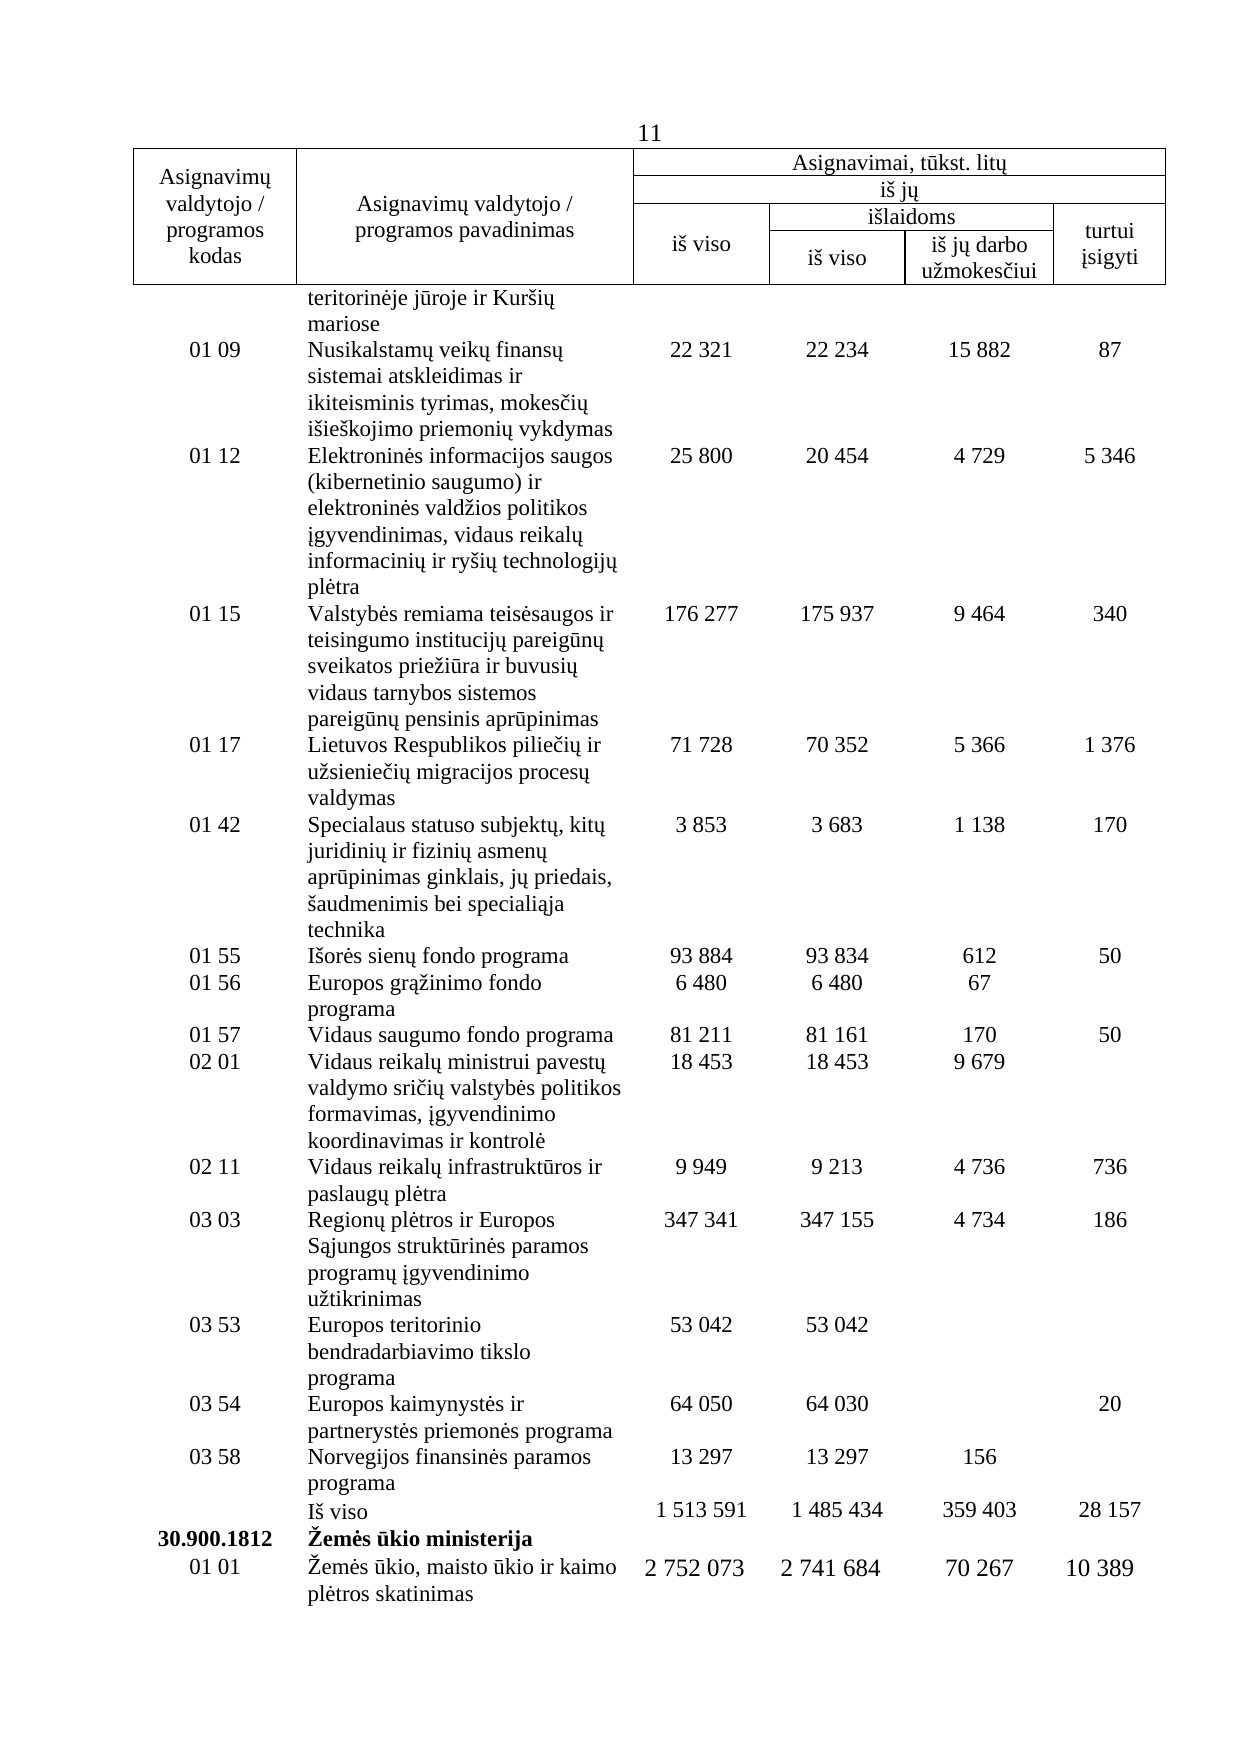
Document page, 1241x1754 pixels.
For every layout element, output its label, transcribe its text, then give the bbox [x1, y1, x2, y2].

table_cell 9 464 [905, 600, 1054, 732]
table_cell 340 [1054, 600, 1166, 732]
table_cell 01 01 [134, 1553, 296, 1606]
table_cell [1054, 969, 1166, 1021]
table_cell iš viso [770, 231, 904, 283]
table_cell 186 [1054, 1206, 1166, 1311]
table_cell 28 157 [1054, 1496, 1166, 1524]
table_cell 81 211 [633, 1021, 769, 1048]
table_cell 50 [1054, 943, 1166, 969]
table_cell 02 11 [134, 1153, 296, 1206]
table_cell Žemės ūkio, maisto ūkio ir kaimo plėtros skatinimas [296, 1553, 633, 1606]
table_cell [905, 285, 1054, 336]
table_cell 93 834 [769, 943, 905, 969]
table_cell iš jų darbo užmokesčiui [906, 231, 1053, 283]
table_cell 9 679 [905, 1048, 1054, 1153]
table_cell 25 800 [633, 442, 769, 600]
table_cell 5 366 [905, 732, 1054, 811]
table_cell Europos teritorinio bendradarbiavimo tikslo programa [296, 1311, 633, 1390]
table_cell Specialaus statuso subjektų, kitų juridinių ir fizinių asmenų aprūpinimas ginklais, jų priedais, šaudmenimis bei specialiąja technika [296, 811, 633, 942]
table_cell 9 949 [633, 1153, 769, 1206]
table_cell 03 03 [134, 1206, 296, 1311]
table_cell 13 297 [633, 1443, 769, 1496]
table_cell 612 [905, 943, 1054, 969]
table_cell Europos grąžinimo fondo programa [296, 969, 633, 1021]
table_cell 176 277 [633, 600, 769, 732]
table_cell 4 729 [905, 442, 1054, 600]
table_cell 18 453 [633, 1048, 769, 1153]
table_cell iš jų [634, 176, 1165, 202]
table_header Asignavimų valdytojo / programos kodas [134, 149, 296, 283]
table_header Asignavimų valdytojo / programos pavadinimas [297, 149, 633, 283]
table_cell 03 58 [134, 1443, 296, 1496]
table_cell 13 297 [769, 1443, 905, 1496]
table_cell 1 376 [1054, 732, 1166, 811]
table_cell 81 161 [769, 1021, 905, 1048]
table_cell Europos kaimynystės ir partnerystės priemonės programa [296, 1390, 633, 1443]
table_cell 9 213 [769, 1153, 905, 1206]
table_cell 6 480 [633, 969, 769, 1021]
table_cell [633, 1525, 769, 1553]
table_cell [769, 1525, 905, 1553]
table_cell 5 346 [1054, 442, 1166, 600]
table_cell 347 341 [633, 1206, 769, 1311]
table_cell [905, 1525, 1054, 1553]
table_cell 01 09 [134, 336, 296, 442]
table_cell teritorinėje jūroje ir Kuršių mariose [296, 285, 633, 336]
table_cell 53 042 [633, 1311, 769, 1390]
table_cell [1054, 285, 1166, 336]
table_cell Regionų plėtros ir Europos Sąjungos struktūrinės paramos programų įgyvendinimo užtikrinimas [296, 1206, 633, 1311]
table_header Asignavimai, tūkst. litų [634, 149, 1165, 175]
table_cell [1054, 1311, 1166, 1390]
table_cell Iš viso [296, 1496, 633, 1524]
table_cell 22 321 [633, 336, 769, 442]
table_cell [1054, 1443, 1166, 1496]
table_cell 175 937 [769, 600, 905, 732]
table_cell 01 42 [134, 811, 296, 942]
table_cell 01 17 [134, 732, 296, 811]
table_cell 01 15 [134, 600, 296, 732]
table_cell Lietuvos Respublikos piliečių ir užsieniečių migracijos procesų valdymas [296, 732, 633, 811]
table_cell 347 155 [769, 1206, 905, 1311]
table_cell 6 480 [769, 969, 905, 1021]
table_cell 53 042 [769, 1311, 905, 1390]
table_cell 01 55 [134, 943, 296, 969]
table_cell 01 12 [134, 442, 296, 600]
table_cell [905, 1390, 1054, 1443]
table_cell Vidaus saugumo fondo programa [296, 1021, 633, 1048]
table_cell 67 [905, 969, 1054, 1021]
table_cell 170 [1054, 811, 1166, 942]
table_cell 30.900.1812 [134, 1525, 296, 1553]
table_cell 170 [905, 1021, 1054, 1048]
table_cell 64 050 [633, 1390, 769, 1443]
table_cell Elektroninės informacijos saugos (kibernetinio saugumo) ir elektroninės valdžios politikos įgyvendinimas, vidaus reikalų informacinių ir ryšių technologijų plėtra [296, 442, 633, 600]
table_cell [905, 1311, 1054, 1390]
table_cell Norvegijos finansinės paramos programa [296, 1443, 633, 1496]
table_cell 20 454 [769, 442, 905, 600]
table_cell 70 352 [769, 732, 905, 811]
table_cell 156 [905, 1443, 1054, 1496]
table_cell [134, 1496, 296, 1524]
table_cell 18 453 [769, 1048, 905, 1153]
table_cell Vidaus reikalų infrastruktūros ir paslaugų plėtra [296, 1153, 633, 1206]
table_cell 70 267 [905, 1553, 1054, 1606]
table_cell 359 403 [905, 1496, 1054, 1524]
table_cell Išorės sienų fondo programa [296, 943, 633, 969]
table_cell Vidaus reikalų ministrui pavestų valdymo sričių valstybės politikos formavimas, įgyvendinimo koordinavimas ir kontrolė [296, 1048, 633, 1153]
table_cell [1054, 1048, 1166, 1153]
table_cell 4 736 [905, 1153, 1054, 1206]
table_cell 15 882 [905, 336, 1054, 442]
table_cell [134, 285, 296, 336]
table_cell 1 138 [905, 811, 1054, 942]
table_cell 2 752 073 [633, 1553, 769, 1606]
table_cell 10 389 [1054, 1553, 1166, 1606]
table_cell Žemės ūkio ministerija [296, 1525, 633, 1553]
table_cell 03 54 [134, 1390, 296, 1443]
table_cell 2 741 684 [769, 1553, 905, 1606]
table_cell 93 884 [633, 943, 769, 969]
table_cell 736 [1054, 1153, 1166, 1206]
table_cell išlaidoms [770, 204, 1053, 230]
table_cell 20 [1054, 1390, 1166, 1443]
table_cell 22 234 [769, 336, 905, 442]
table_cell 1 513 591 [633, 1496, 769, 1524]
table_cell 50 [1054, 1021, 1166, 1048]
table_cell [1054, 1525, 1166, 1553]
table_cell 3 853 [633, 811, 769, 942]
table_cell 02 01 [134, 1048, 296, 1153]
table_cell 03 53 [134, 1311, 296, 1390]
table_cell [633, 285, 769, 336]
table_cell Valstybės remiama teisėsaugos ir teisingumo institucijų pareigūnų sveikatos priežiūra ir buvusių vidaus tarnybos sistemos pareigūnų pensinis aprūpinimas [296, 600, 633, 732]
table_cell [769, 285, 905, 336]
table_cell 71 728 [633, 732, 769, 811]
table_cell 3 683 [769, 811, 905, 942]
table_cell iš viso [634, 204, 769, 283]
table_cell 01 56 [134, 969, 296, 1021]
table_cell 64 030 [769, 1390, 905, 1443]
table_cell 1 485 434 [769, 1496, 905, 1524]
table_cell Nusikalstamų veikų finansų sistemai atskleidimas ir ikiteisminis tyrimas, mokesčių išieškojimo priemonių vykdymas [296, 336, 633, 442]
table_cell 4 734 [905, 1206, 1054, 1311]
table_cell 01 57 [134, 1021, 296, 1048]
table_cell 87 [1054, 336, 1166, 442]
table_cell turtui įsigyti [1054, 204, 1165, 283]
